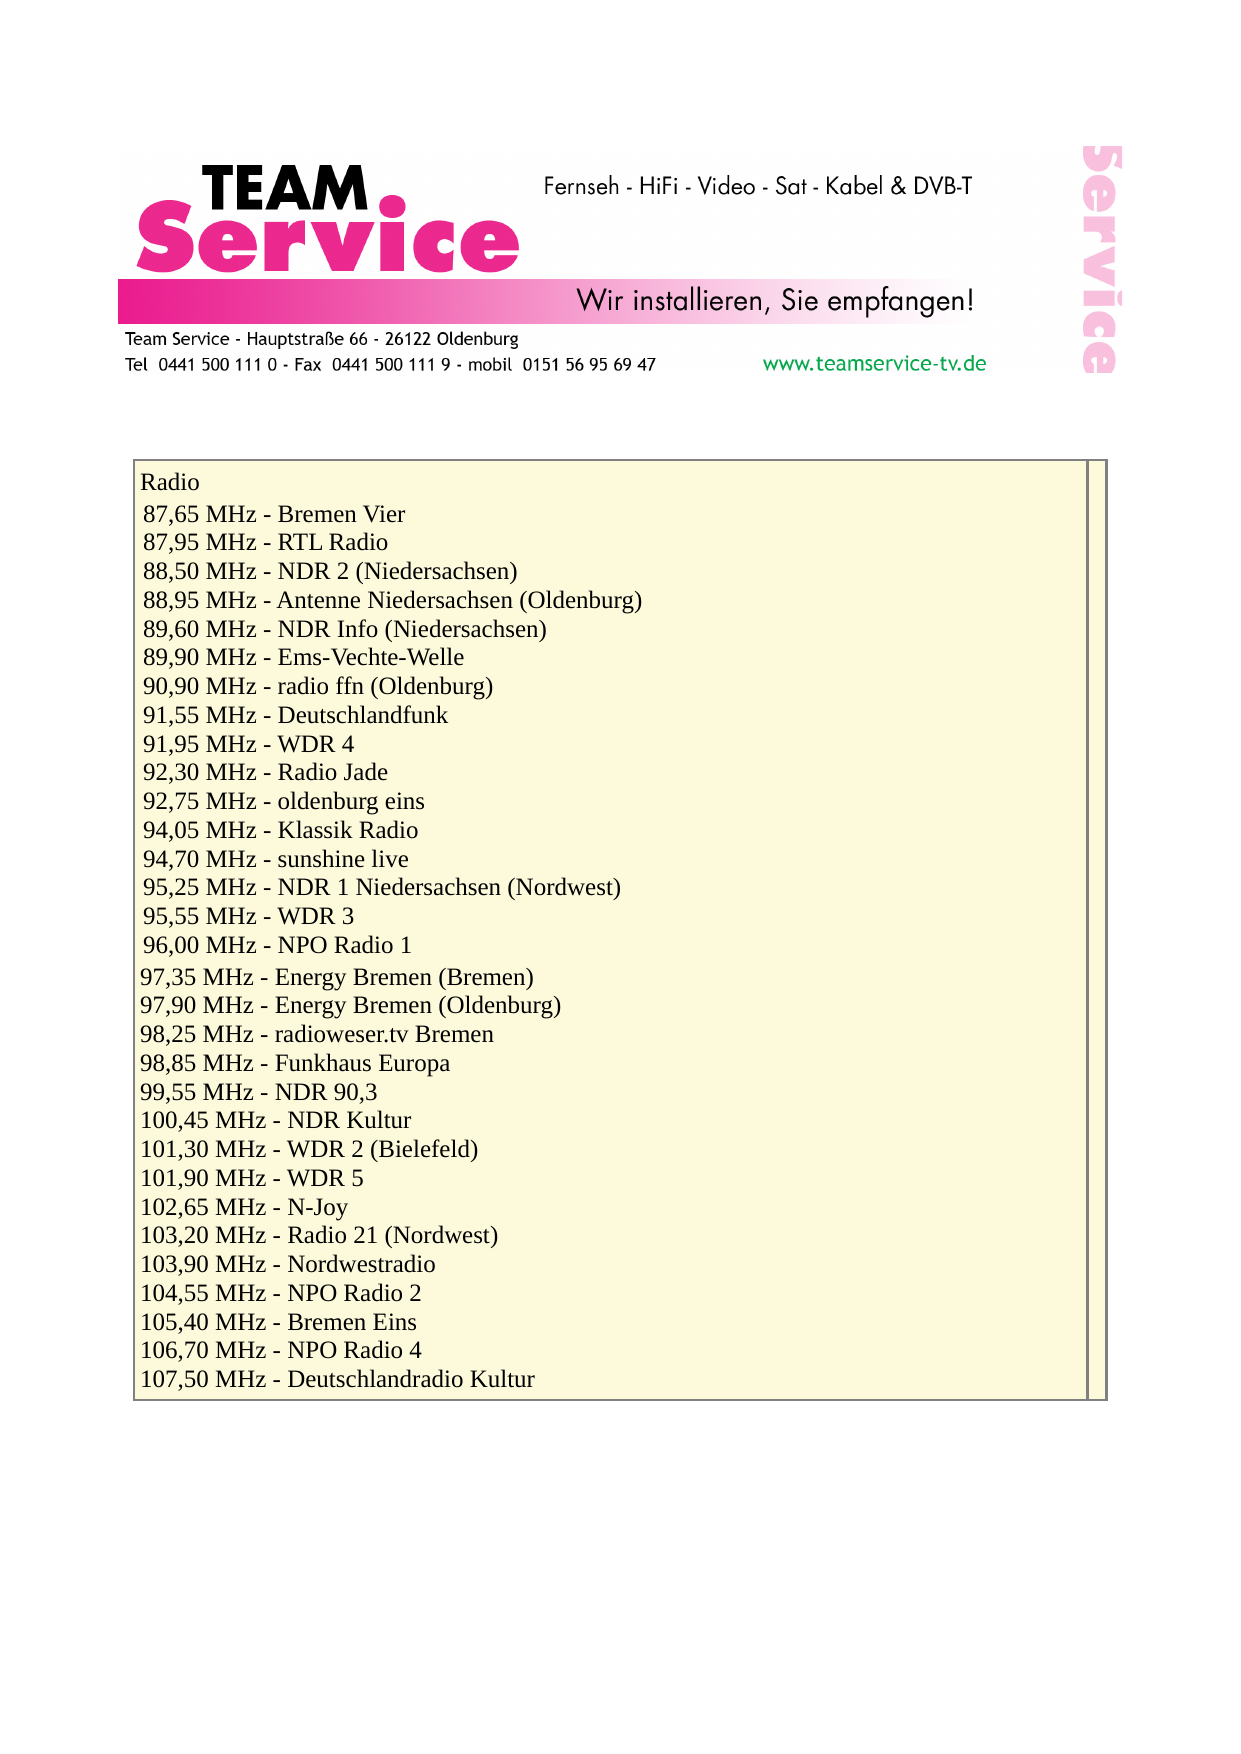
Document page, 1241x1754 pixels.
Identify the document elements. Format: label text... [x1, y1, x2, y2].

table_header [653, 496, 1081, 962]
picture [118, 146, 1123, 373]
table_header [1089, 461, 1105, 1399]
table_header Radio 97,35 MHz - Energy Bremen (Bremen) 97,90 MHz - Energy Bremen (Oldenburg) 98,25 MHz - radioweser.tv Bremen 98,85 MHz - Funkhaus Europa 99,55 MHz - NDR 90,3 100,45 MHz - NDR Kultur 101,30 MHz - WDR 2 (Bielefeld) 101,90 MHz - WDR 5 102,65 MHz - N-Joy 103,20 MHz - Radio 21 (Nordwest) 103,90 MHz - Nordwestradio 104,55 MHz - NPO Radio 2 105,40 MHz - Bremen Eins 106,70 MHz - NPO Radio 4 107,50 MHz - Deutschlandradio Kultur [135, 461, 1086, 1399]
table_header 87,65 MHz - Bremen Vier 87,95 MHz - RTL Radio 88,50 MHz - NDR 2 (Niedersachsen) 88,95 MHz - Antenne Niedersachsen (Oldenburg) 89,60 MHz - NDR Info (Niedersachsen) 89,90 MHz - Ems-Vechte-Welle 90,90 MHz - radio ffn (Oldenburg) 91,55 MHz - Deutschlandfunk 91,95 MHz - WDR 4 92,30 MHz - Radio Jade 92,75 MHz - oldenburg eins 94,05 MHz - Klassik Radio 94,70 MHz - sunshine live 95,25 MHz - NDR 1 Niedersachsen (Nordwest) 95,55 MHz - WDR 3 96,00 MHz - NPO Radio 1 [140, 496, 652, 962]
